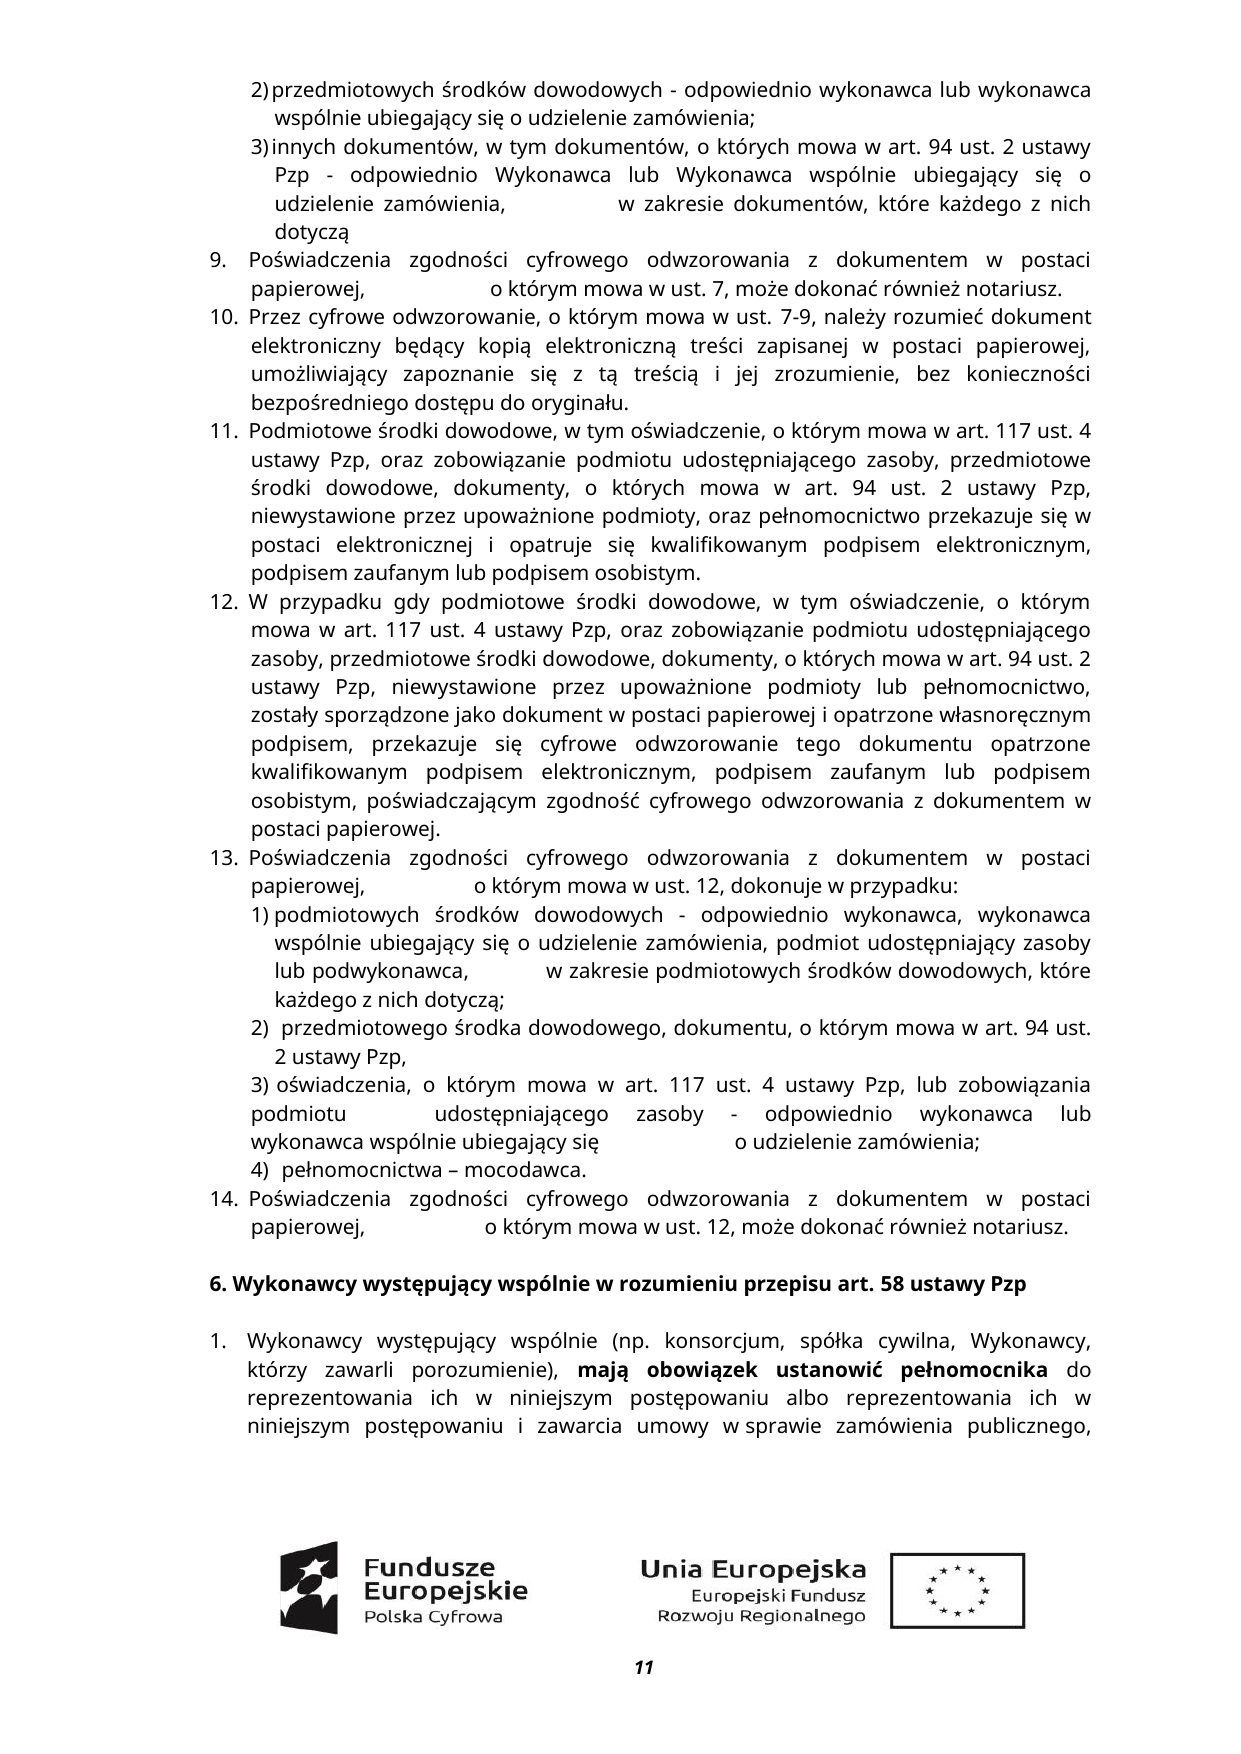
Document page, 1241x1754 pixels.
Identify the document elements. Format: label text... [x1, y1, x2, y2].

list Podmiotowe środki dowodowe, w tym oświadczenie, o którym mowa w art. 117 ust. 4 ustawy Pzp, oraz zobowiązanie podmiotu udostępniającego zasoby, przedmiotowe środki dowodowe, dokumenty, o których mowa w art. 94 ust. 2 ustawy Pzp, niewystawione przez upoważnione podmioty, oraz pełnomocnictwo przekazuje się w postaci elektronicznej i opatruje się kwalifikowanym podpisem elektronicznym, podpisem zaufanym lub podpisem osobistym. [209, 416, 1092, 587]
list Przez cyfrowe odwzorowanie, o którym mowa w ust. 7-9, należy rozumieć dokument elektroniczny będący kopią elektroniczną treści zapisanej w postaci papierowej, umożliwiający zapoznanie się z tą treścią i jej zrozumienie, bez konieczności bezpośredniego dostępu do oryginału. [209, 302, 1092, 416]
list Poświadczenia zgodności cyfrowego odwzorowania z dokumentem w postaci papierowej, o którym mowa w ust. 7, może dokonać również notariusz. [209, 246, 1092, 302]
list Poświadczenia zgodności cyfrowego odwzorowania z dokumentem w postaci papierowej, o którym mowa w ust. 12, może dokonać również notariusz. [209, 1184, 1092, 1241]
list Wykonawcy występujący wspólnie (np. konsorcjum, spółka cywilna, Wykonawcy, którzy zawarli porozumienie), mają obowiązek ustanowić pełnomocnika do reprezentowania ich w niniejszym postępowaniu albo reprezentowania ich w niniejszym postępowaniu i zawarcia umowy w sprawie zamówienia publicznego, [209, 1326, 1092, 1440]
list Poświadczenia zgodności cyfrowego odwzorowania z dokumentem w postaci papierowej, o którym mowa w ust. 12, dokonuje w przypadku: [209, 843, 1092, 900]
list podmiotowych środków dowodowych - odpowiednio wykonawca, wykonawca wspólnie ubiegający się o udzielenie zamówienia, podmiot udostępniający zasoby lub podwykonawca, w zakresie podmiotowych środków dowodowych, które każdego z nich dotyczą; [251, 900, 1092, 1013]
list pełnomocnictwa – mocodawca. [251, 1156, 1092, 1184]
list przedmiotowych środków dowodowych - odpowiednio wykonawca lub wykonawca wspólnie ubiegający się o udzielenie zamówienia; [251, 75, 1092, 132]
subtitle 6. Wykonawcy występujący wspólnie w rozumieniu przepisu art. 58 ustawy Pzp [209, 1269, 1092, 1298]
list innych dokumentów, w tym dokumentów, o których mowa w art. 94 ust. 2 ustawy Pzp - odpowiednio Wykonawca lub Wykonawca wspólnie ubiegający się o udzielenie zamówienia, w zakresie dokumentów, które każdego z nich dotyczą [251, 132, 1092, 246]
list oświadczenia, o którym mowa w art. 117 ust. 4 ustawy Pzp, lub zobowiązania podmiotu udostępniającego zasoby - odpowiednio wykonawca lub wykonawca wspólnie ubiegający się o udzielenie zamówienia; [251, 1070, 1092, 1156]
list przedmiotowego środka dowodowego, dokumentu, o którym mowa w art. 94 ust. 2 ustawy Pzp, [251, 1013, 1092, 1070]
list W przypadku gdy podmiotowe środki dowodowe, w tym oświadczenie, o którym mowa w art. 117 ust. 4 ustawy Pzp, oraz zobowiązanie podmiotu udostępniającego zasoby, przedmiotowe środki dowodowe, dokumenty, o których mowa w art. 94 ust. 2 ustawy Pzp, niewystawione przez upoważnione podmioty lub pełnomocnictwo, zostały sporządzone jako dokument w postaci papierowej i opatrzone własnoręcznym podpisem, przekazuje się cyfrowe odwzorowanie tego dokumentu opatrzone kwalifikowanym podpisem elektronicznym, podpisem zaufanym lub podpisem osobistym, poświadczającym zgodność cyfrowego odwzorowania z dokumentem w postaci papierowej. [209, 587, 1092, 843]
